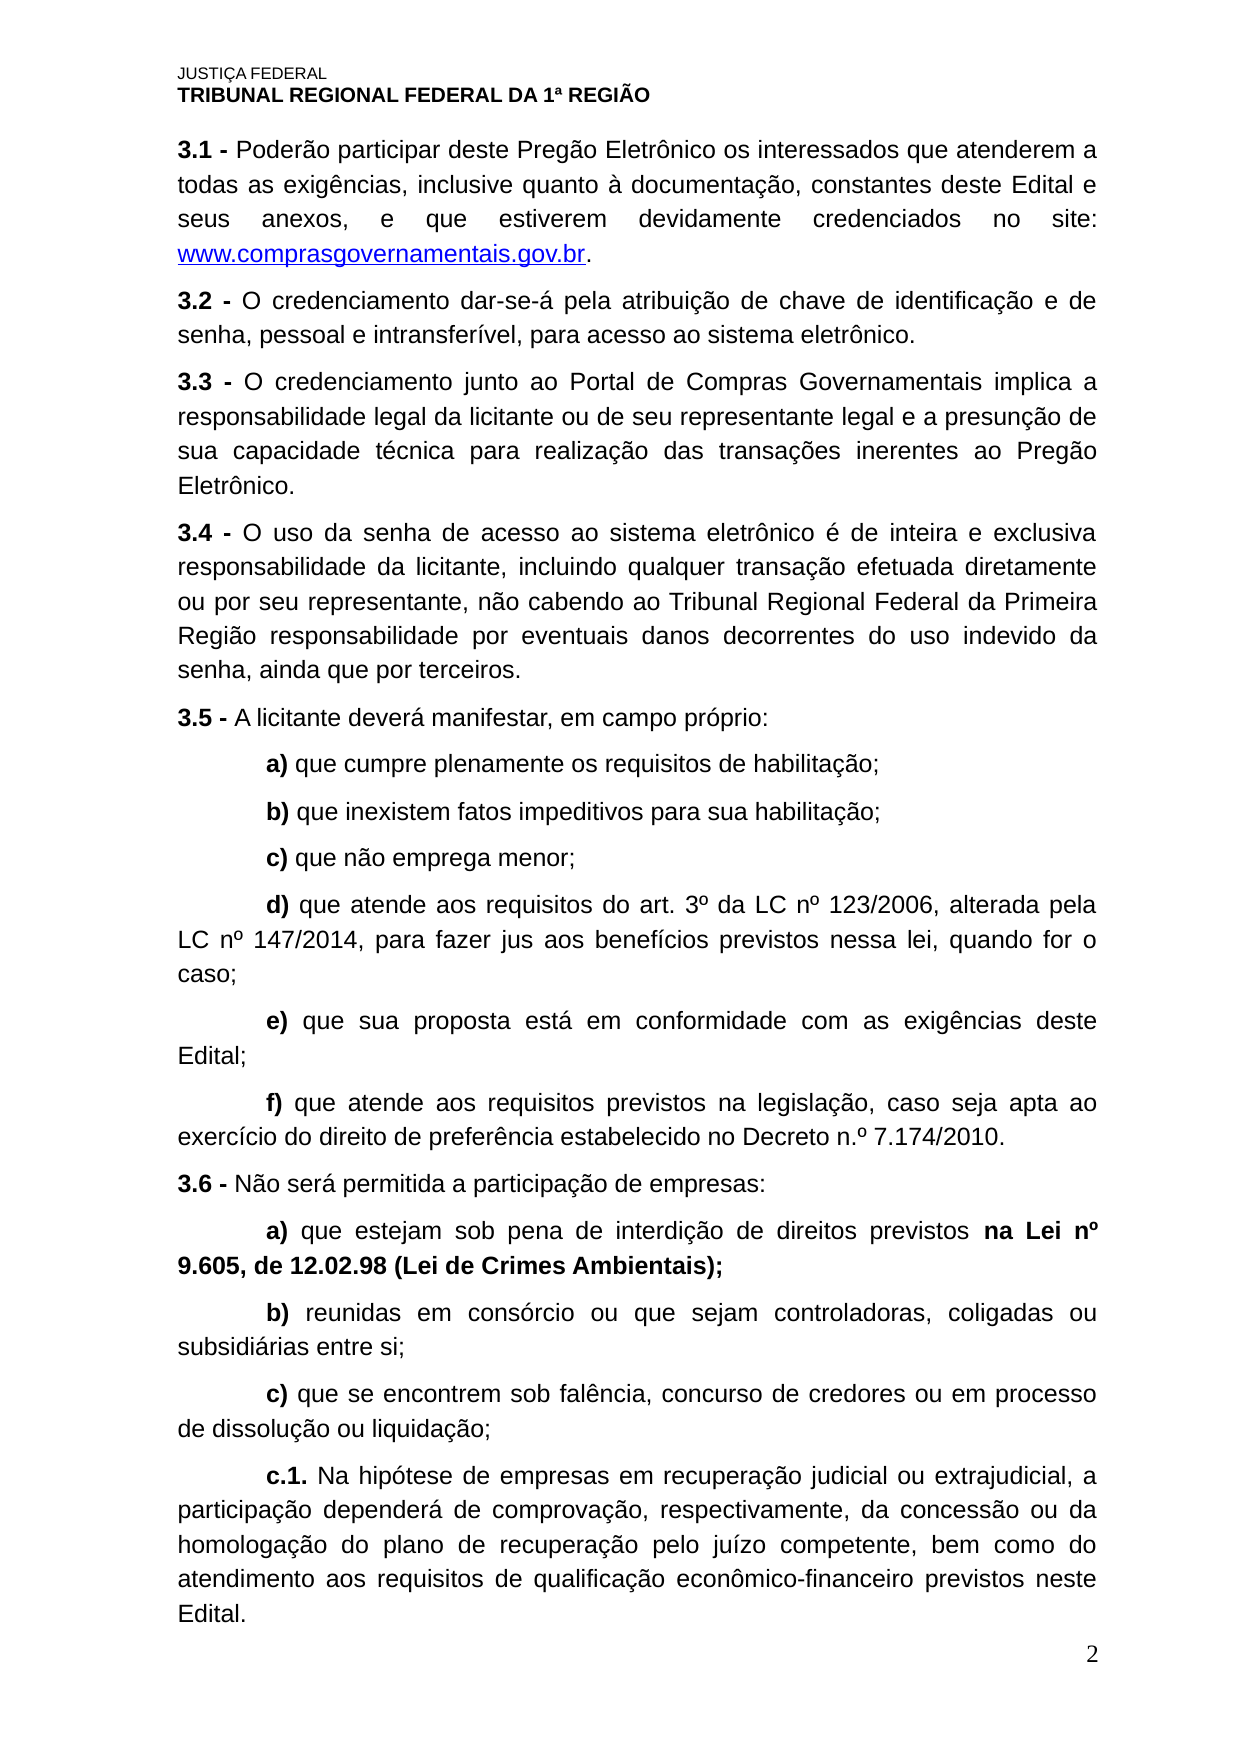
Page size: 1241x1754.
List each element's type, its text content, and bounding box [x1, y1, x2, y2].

text d) que atende aos requisitos do art. 3º da LC nº 123/2006, alterada pela LC nº 147/2014, para fazer jus aos benefícios previstos nessa lei, quando for o caso; [177, 890, 1098, 988]
text c.1. Na hipótese de empresas em recuperação judicial ou extrajudicial, a participação dependerá de comprovação, respectivamente, da concessão ou da homologação do plano de recuperação pelo juízo competente, bem como do atendimento aos requisitos de qualificação econômico-financeiro previstos neste Edital. [177, 1461, 1098, 1627]
text 3.5 - A licitante deverá manifestar, em campo próprio: [177, 702, 1098, 731]
text 3.1 - Poderão participar deste Pregão Eletrônico os interessados que atenderem a todas as exigências, inclusive quanto à documentação, constantes deste Edital e seus anexos, e que estiverem devidamente credenciados no site: www.comprasgovernamentais.gov.br. [177, 135, 1098, 267]
text e) que sua proposta está em conformidade com as exigências deste Edital; [177, 1006, 1098, 1069]
text c) que não emprega menor; [177, 843, 1098, 872]
text 3.4 - O uso da senha de acesso ao sistema eletrônico é de inteira e exclusiva responsabilidade da licitante, incluindo qualquer transação efetuada diretamente ou por seu representante, não cabendo ao Tribunal Regional Federal da Primeira Região responsabilidade por eventuais danos decorrentes do uso indevido da senha, ainda que por terceiros. [177, 518, 1098, 684]
text 3.6 - Não será permitida a participação de empresas: [177, 1169, 1098, 1198]
text b) reunidas em consórcio ou que sejam controladoras, coligadas ou subsidiárias entre si; [177, 1298, 1098, 1361]
text b) que inexistem fatos impeditivos para sua habilitação; [177, 796, 1098, 825]
text a) que cumpre plenamente os requisitos de habilitação; [177, 749, 1098, 778]
text a) que estejam sob pena de interdição de direitos previstos na Lei nº 9.605, de 12.02.98 (Lei de Crimes Ambientais); [177, 1216, 1098, 1279]
text 3.3 - O credenciamento junto ao Portal de Compras Governamentais implica a responsabilidade legal da licitante ou de seu representante legal e a presunção de sua capacidade técnica para realização das transações inerentes ao Pregão Eletrônico. [177, 367, 1098, 499]
text f) que atende aos requisitos previstos na legislação, caso seja apta ao exercício do direito de preferência estabelecido no Decreto n.º 7.174/2010. [177, 1088, 1098, 1151]
text 3.2 - O credenciamento dar-se-á pela atribuição de chave de identificação e de senha, pessoal e intransferível, para acesso ao sistema eletrônico. [177, 286, 1098, 349]
text c) que se encontrem sob falência, concurso de credores ou em processo de dissolução ou liquidação; [177, 1379, 1098, 1442]
